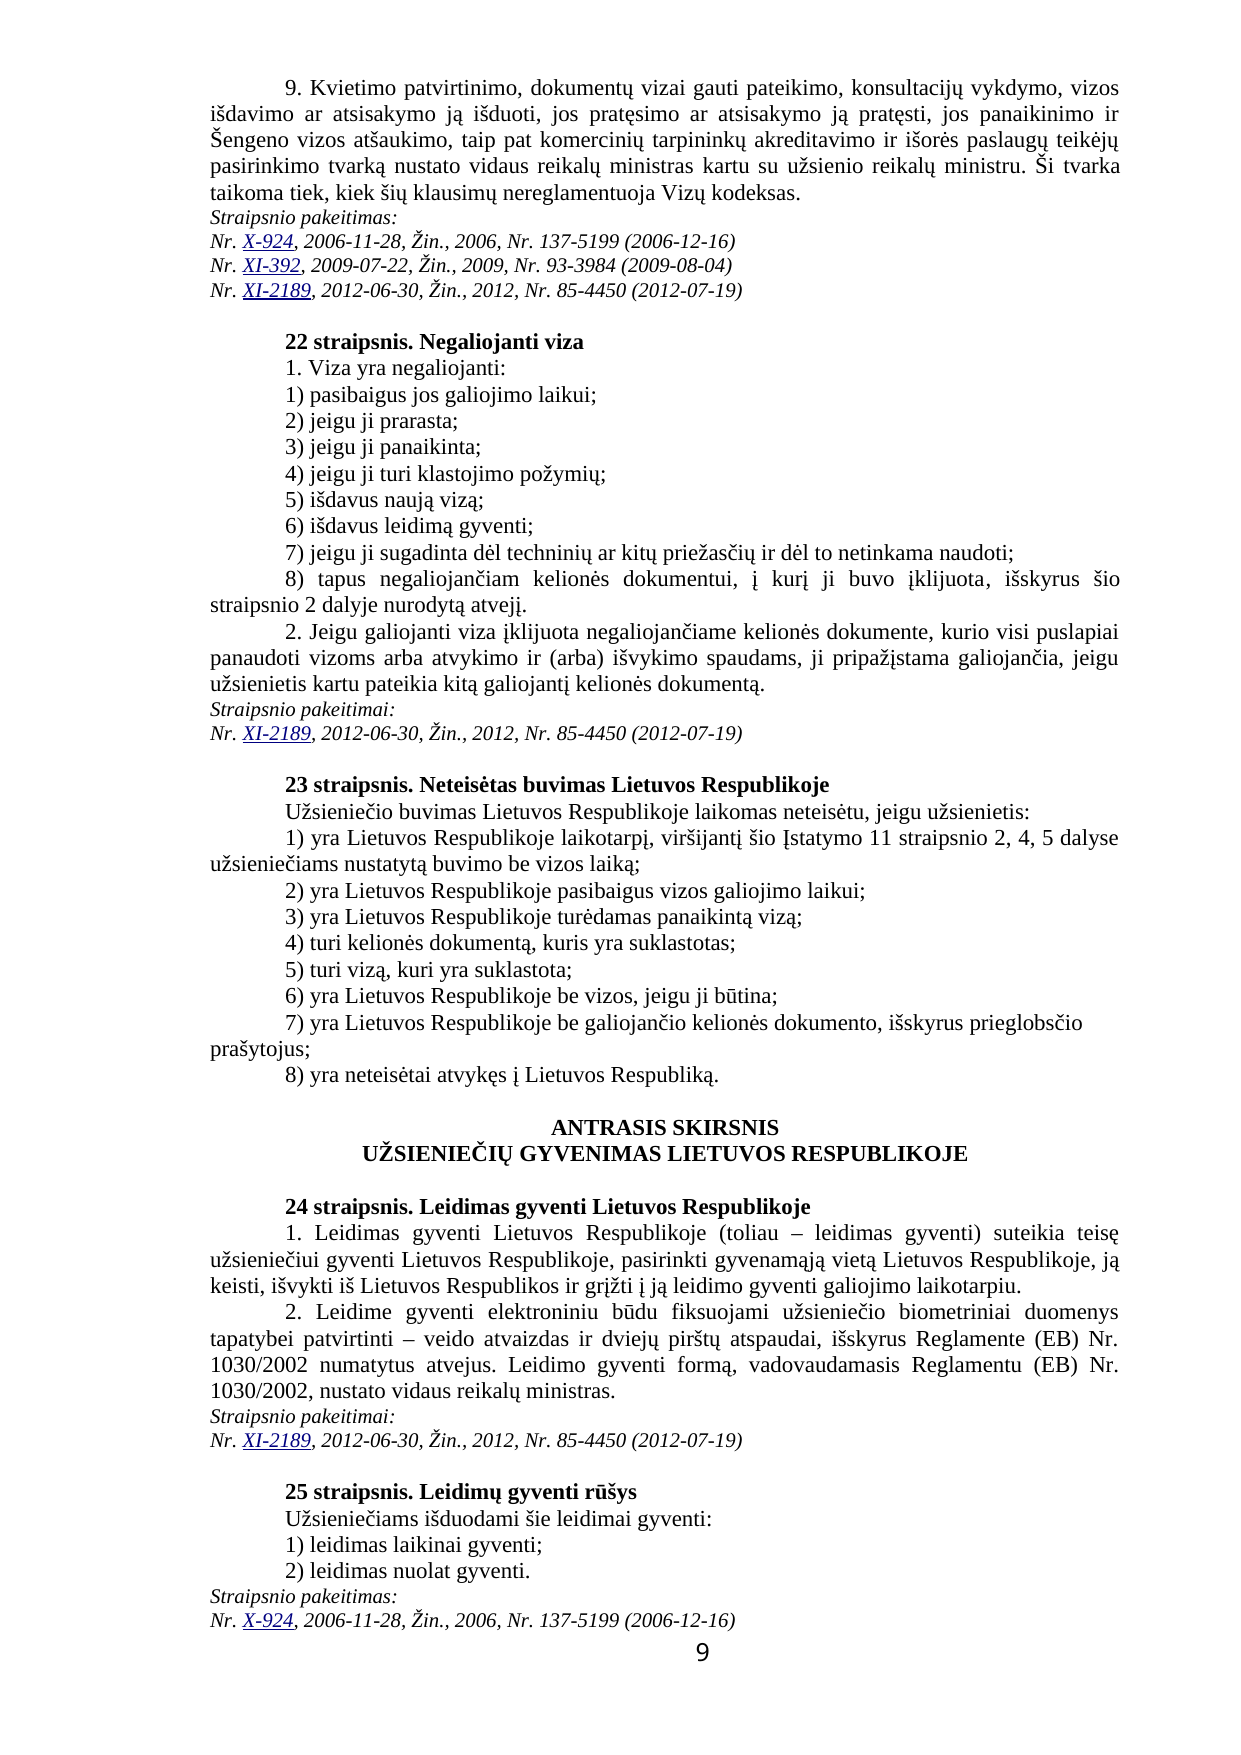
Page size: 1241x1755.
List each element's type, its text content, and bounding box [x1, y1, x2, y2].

text 2) yra Lietuvos Respublikoje pasibaigus vizos galiojimo laikui; [210, 877, 1120, 903]
text 2. Jeigu galiojanti viza įklijuota negaliojančiame kelionės dokumente, kurio visi puslapiai panaudoti vizoms arba atvykimo ir (arba) išvykimo spaudams, ji pripažįstama galiojančia, jeigu užsienietis kartu pateikia kitą galiojantį kelionės dokumentą. [210, 618, 1120, 697]
text Užsieniečio buvimas Lietuvos Respublikoje laikomas neteisėtu, jeigu užsienietis: [210, 798, 1120, 824]
text 25 straipsnis. Leidimų gyventi rūšys [210, 1478, 1120, 1505]
text 4) turi kelionės dokumentą, kuris yra suklastotas; [210, 929, 1120, 956]
text Nr. XI-2189, 2012-06-30, Žin., 2012, Nr. 85-4450 (2012-07-19) [210, 1428, 1120, 1452]
text Straipsnio pakeitimas: [210, 1584, 1120, 1608]
text 23 straipsnis. Neteisėtas buvimas Lietuvos Respublikoje [210, 771, 1120, 798]
text 3) yra Lietuvos Respublikoje turėdamas panaikintą vizą; [210, 903, 1120, 929]
text 9. Kvietimo patvirtinimo, dokumentų vizai gauti pateikimo, konsultacijų vykdymo, vizos išdavimo ar atsisakymo ją išduoti, jos pratęsimo ar atsisakymo ją pratęsti, jos panaikinimo ir Šengeno vizos atšaukimo, taip pat komercinių tarpininkų akreditavimo ir išorės paslaugų teikėjų pasirinkimo tvarką nustato vidaus reikalų ministras kartu su užsienio reikalų ministru. Ši tvarka taikoma tiek, kiek šių klausimų nereglamentuoja Vizų kodeksas. [210, 73, 1120, 205]
text Straipsnio pakeitimai: [210, 1404, 1120, 1428]
text 7) jeigu ji sugadinta dėl techninių ar kitų priežasčių ir dėl to netinkama naudoti; [210, 539, 1120, 565]
text ANTRASIS SKIRSNIS [210, 1114, 1120, 1140]
text Straipsnio pakeitimai: [210, 697, 1120, 721]
text Nr. XI-392, 2009-07-22, Žin., 2009, Nr. 93-3984 (2009-08-04) [210, 253, 1120, 277]
text 8) tapus negaliojančiam kelionės dokumentui, į kurį ji buvo įklijuota, išskyrus šio straipsnio 2 dalyje nurodytą atvejį. [210, 565, 1120, 618]
text 2) leidimas nuolat gyventi. [210, 1557, 1120, 1584]
text 1) yra Lietuvos Respublikoje laikotarpį, viršijantį šio Įstatymo 11 straipsnio 2, 4, 5 dalyse užsieniečiams nustatytą buvimo be vizos laiką; [210, 824, 1120, 877]
text 1) leidimas laikinai gyventi; [210, 1531, 1120, 1557]
text 24 straipsnis. Leidimas gyventi Lietuvos Respublikoje [210, 1193, 1120, 1219]
text 2. Leidime gyventi elektroniniu būdu fiksuojami užsieniečio biometriniai duomenys tapatybei patvirtinti – veido atvaizdas ir dviejų pirštų atspaudai, išskyrus Reglamente (EB) Nr. 1030/2002 numatytus atvejus. Leidimo gyventi formą, vadovaudamasis Reglamentu (EB) Nr. 1030/2002, nustato vidaus reikalų ministras. [210, 1298, 1120, 1404]
text 2) jeigu ji prarasta; [210, 407, 1120, 433]
text 8) yra neteisėtai atvykęs į Lietuvos Respubliką. [210, 1061, 1120, 1088]
text 6) yra Lietuvos Respublikoje be vizos, jeigu ji būtina; [210, 982, 1120, 1008]
text 5) išdavus naują vizą; [210, 486, 1120, 512]
text 4) jeigu ji turi klastojimo požymių; [210, 460, 1120, 486]
text Nr. XI-2189, 2012-06-30, Žin., 2012, Nr. 85-4450 (2012-07-19) [210, 277, 1120, 302]
text 5) turi vizą, kuri yra suklastota; [210, 956, 1120, 982]
text 6) išdavus leidimą gyventi; [210, 512, 1120, 539]
text 7) yra Lietuvos Respublikoje be galiojančio kelionės dokumento, išskyrus prieglobsčio prašytojus; [210, 1008, 1120, 1061]
text 1) pasibaigus jos galiojimo laikui; [210, 381, 1120, 407]
text 1. Viza yra negaliojanti: [210, 354, 1120, 381]
text 22 straipsnis. Negaliojanti viza [210, 328, 1120, 354]
text Užsieniečiams išduodami šie leidimai gyventi: [210, 1505, 1120, 1531]
text Nr. XI-2189, 2012-06-30, Žin., 2012, Nr. 85-4450 (2012-07-19) [210, 721, 1120, 745]
text 3) jeigu ji panaikinta; [210, 433, 1120, 460]
text Nr. X-924, 2006-11-28, Žin., 2006, Nr. 137-5199 (2006-12-16) [210, 1608, 1120, 1632]
text 1. Leidimas gyventi Lietuvos Respublikoje (toliau – leidimas gyventi) suteikia teisę užsieniečiui gyventi Lietuvos Respublikoje, pasirinkti gyvenamąją vietą Lietuvos Respublikoje, ją keisti, išvykti iš Lietuvos Respublikos ir grįžti į ją leidimo gyventi galiojimo laikotarpiu. [210, 1219, 1120, 1298]
text Straipsnio pakeitimas: [210, 205, 1120, 229]
text Nr. X-924, 2006-11-28, Žin., 2006, Nr. 137-5199 (2006-12-16) [210, 229, 1120, 253]
text UŽSIENIEČIŲ GYVENIMAS LIETUVOS RESPUBLIKOJE [210, 1140, 1120, 1167]
